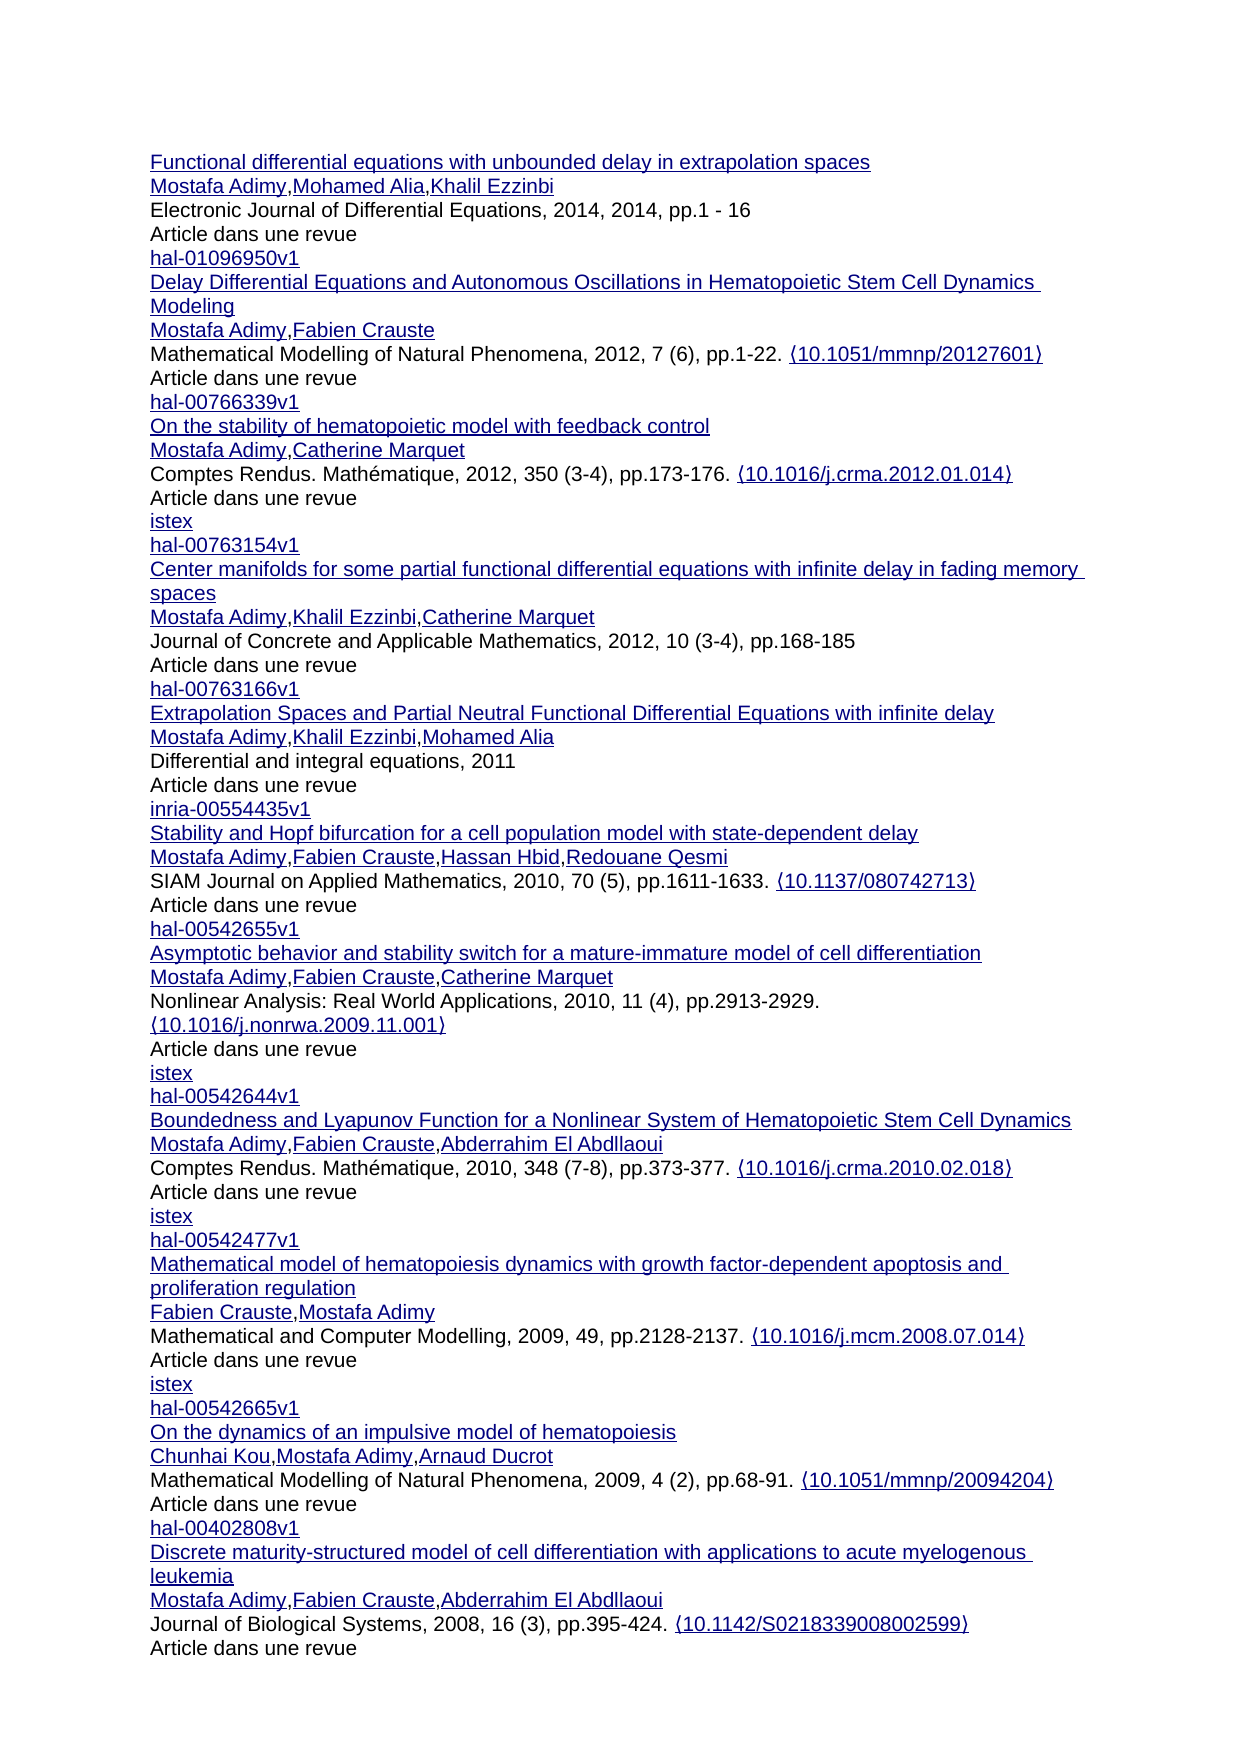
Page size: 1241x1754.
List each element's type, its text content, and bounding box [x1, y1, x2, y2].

table_cell Functional differential equations with unbounded delay in extrapolation spaces Mostafa Adimy,Mohamed Alia,Khalil Ezzinbi Electronic Journal of Differential Equations, 2014, 2014, pp.1 - 16 Article dans une revue hal-01096950v1 [150, 150, 1090, 270]
table_cell Delay Differential Equations and Autonomous Oscillations in Hematopoietic Stem Cell Dynamics Modeling Mostafa Adimy,Fabien Crauste Mathematical Modelling of Natural Phenomena, 2012, 7 (6), pp.1-22. ⟨10.1051/mmnp/20127601⟩ Article dans une revue hal-00766339v1 [150, 270, 1090, 413]
table_cell Center manifolds for some partial functional differential equations with infinite delay in fading memory spaces Mostafa Adimy,Khalil Ezzinbi,Catherine Marquet Journal of Concrete and Applicable Mathematics, 2012, 10 (3-4), pp.168-185 Article dans une revue hal-00763166v1 [150, 557, 1090, 701]
table_cell Extrapolation Spaces and Partial Neutral Functional Differential Equations with infinite delay Mostafa Adimy,Khalil Ezzinbi,Mohamed Alia Differential and integral equations, 2011 Article dans une revue inria-00554435v1 [150, 701, 1090, 821]
table_cell On the stability of hematopoietic model with feedback control Mostafa Adimy,Catherine Marquet Comptes Rendus. Mathématique, 2012, 350 (3-4), pp.173-176. ⟨10.1016/j.crma.2012.01.014⟩ Article dans une revue istex hal-00763154v1 [150, 414, 1090, 557]
table_cell On the dynamics of an impulsive model of hematopoiesis Chunhai Kou,Mostafa Adimy,Arnaud Ducrot Mathematical Modelling of Natural Phenomena, 2009, 4 (2), pp.68-91. ⟨10.1051/mmnp/20094204⟩ Article dans une revue hal-00402808v1 [150, 1420, 1090, 1539]
table_cell Boundedness and Lyapunov Function for a Nonlinear System of Hematopoietic Stem Cell Dynamics Mostafa Adimy,Fabien Crauste,Abderrahim El Abdllaoui Comptes Rendus. Mathématique, 2010, 348 (7-8), pp.373-377. ⟨10.1016/j.crma.2010.02.018⟩ Article dans une revue istex hal-00542477v1 [150, 1108, 1090, 1252]
table_cell Asymptotic behavior and stability switch for a mature-immature model of cell differentiation Mostafa Adimy,Fabien Crauste,Catherine Marquet Nonlinear Analysis: Real World Applications, 2010, 11 (4), pp.2913-2929. ⟨10.1016/j.nonrwa.2009.11.001⟩ Article dans une revue istex hal-00542644v1 [150, 941, 1090, 1108]
table_cell Stability and Hopf bifurcation for a cell population model with state-dependent delay Mostafa Adimy,Fabien Crauste,Hassan Hbid,Redouane Qesmi SIAM Journal on Applied Mathematics, 2010, 70 (5), pp.1611-1633. ⟨10.1137/080742713⟩ Article dans une revue hal-00542655v1 [150, 821, 1090, 941]
table_cell Mathematical model of hematopoiesis dynamics with growth factor-dependent apoptosis and proliferation regulation Fabien Crauste,Mostafa Adimy Mathematical and Computer Modelling, 2009, 49, pp.2128-2137. ⟨10.1016/j.mcm.2008.07.014⟩ Article dans une revue istex hal-00542665v1 [150, 1252, 1090, 1420]
table_cell Discrete maturity-structured model of cell differentiation with applications to acute myelogenous leukemia Mostafa Adimy,Fabien Crauste,Abderrahim El Abdllaoui Journal of Biological Systems, 2008, 16 (3), pp.395-424. ⟨10.1142/S0218339008002599⟩ Article dans une revue [150, 1540, 1090, 1659]
